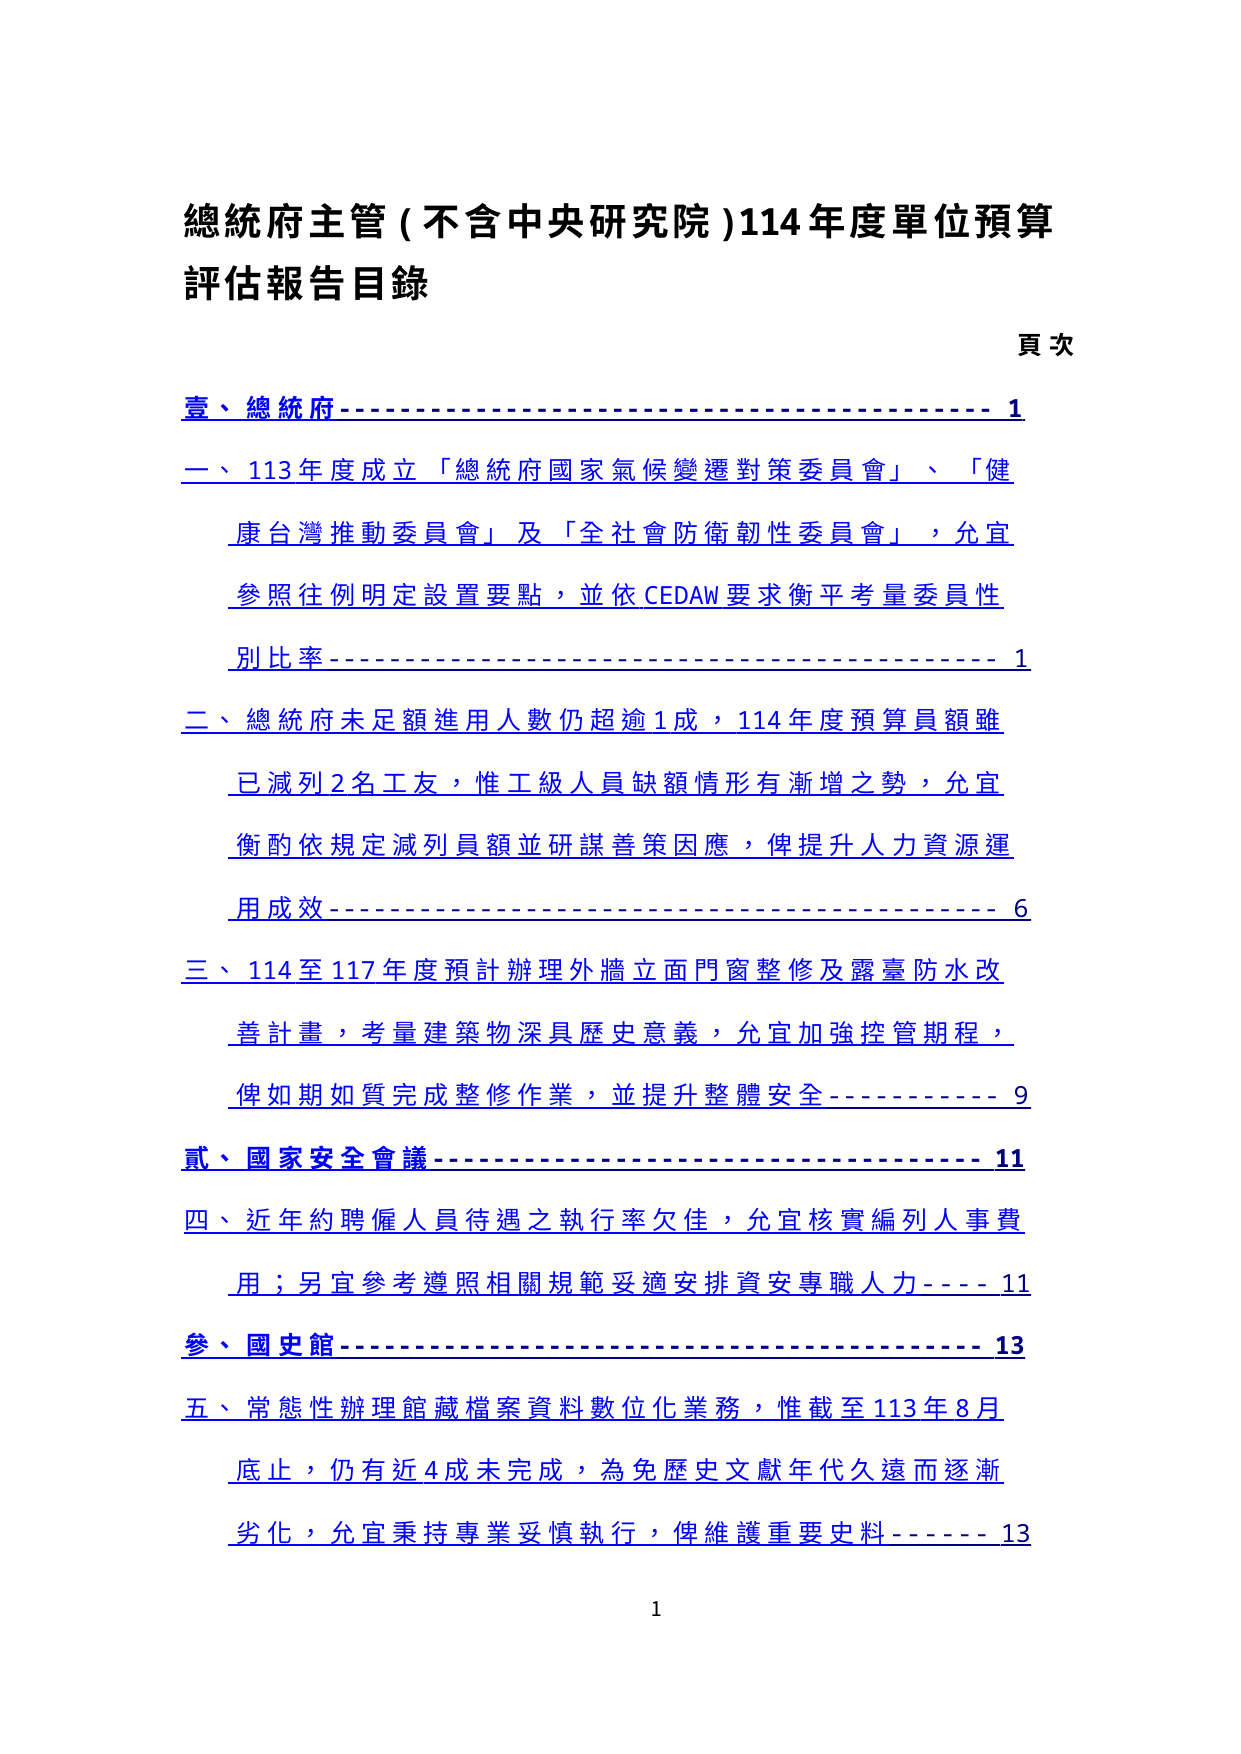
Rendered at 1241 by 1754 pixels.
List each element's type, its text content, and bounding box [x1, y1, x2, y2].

text 頁次 [181, 302, 1077, 365]
text 三、114至117年度預計辦理外牆立面門窗整修及露臺防水改善計畫，考量建築物深具歷史意義，允宜加強控管期程，俾如期如質完成整修作業，並提升整體安全 9 [181, 927, 1031, 1115]
text [181, 1171, 1025, 1177]
text 參、國史館 13 [181, 1302, 1025, 1357]
text 總統府主管(不含中央研究院)114年度單位預算評估報告目錄 [181, 177, 1077, 302]
text 一、113年度成立「總統府國家氣候變遷對策委員會」、「健康台灣推動委員會」及「全社會防衛韌性委員會」，允宜參照往例明定設置要點，並依CEDAW要求衡平考量委員性別比率 1 [181, 427, 1031, 677]
text [181, 421, 1025, 427]
text 貳、國家安全會議 11 [181, 1115, 1025, 1169]
text 五、常態性辦理館藏檔案資料數位化業務，惟截至113年8月底止，仍有近4成未完成，為免歷史文獻年代久遠而逐漸劣化，允宜秉持專業妥慎執行，俾維護重要史料 13 [181, 1365, 1031, 1552]
text 二、總統府未足額進用人數仍超逾1成，114年度預算員額雖已減列2名工友，惟工級人員缺額情形有漸增之勢，允宜衡酌依規定減列員額並研謀善策因應，俾提升人力資源運用成效 6 [181, 677, 1031, 927]
text 四、近年約聘僱人員待遇之執行率欠佳，允宜核實編列人事費用；另宜參考遵照相關規範妥適安排資安專職人力 11 [181, 1177, 1031, 1302]
text 壹、總統府 1 [181, 365, 1025, 419]
text [181, 1359, 1025, 1365]
